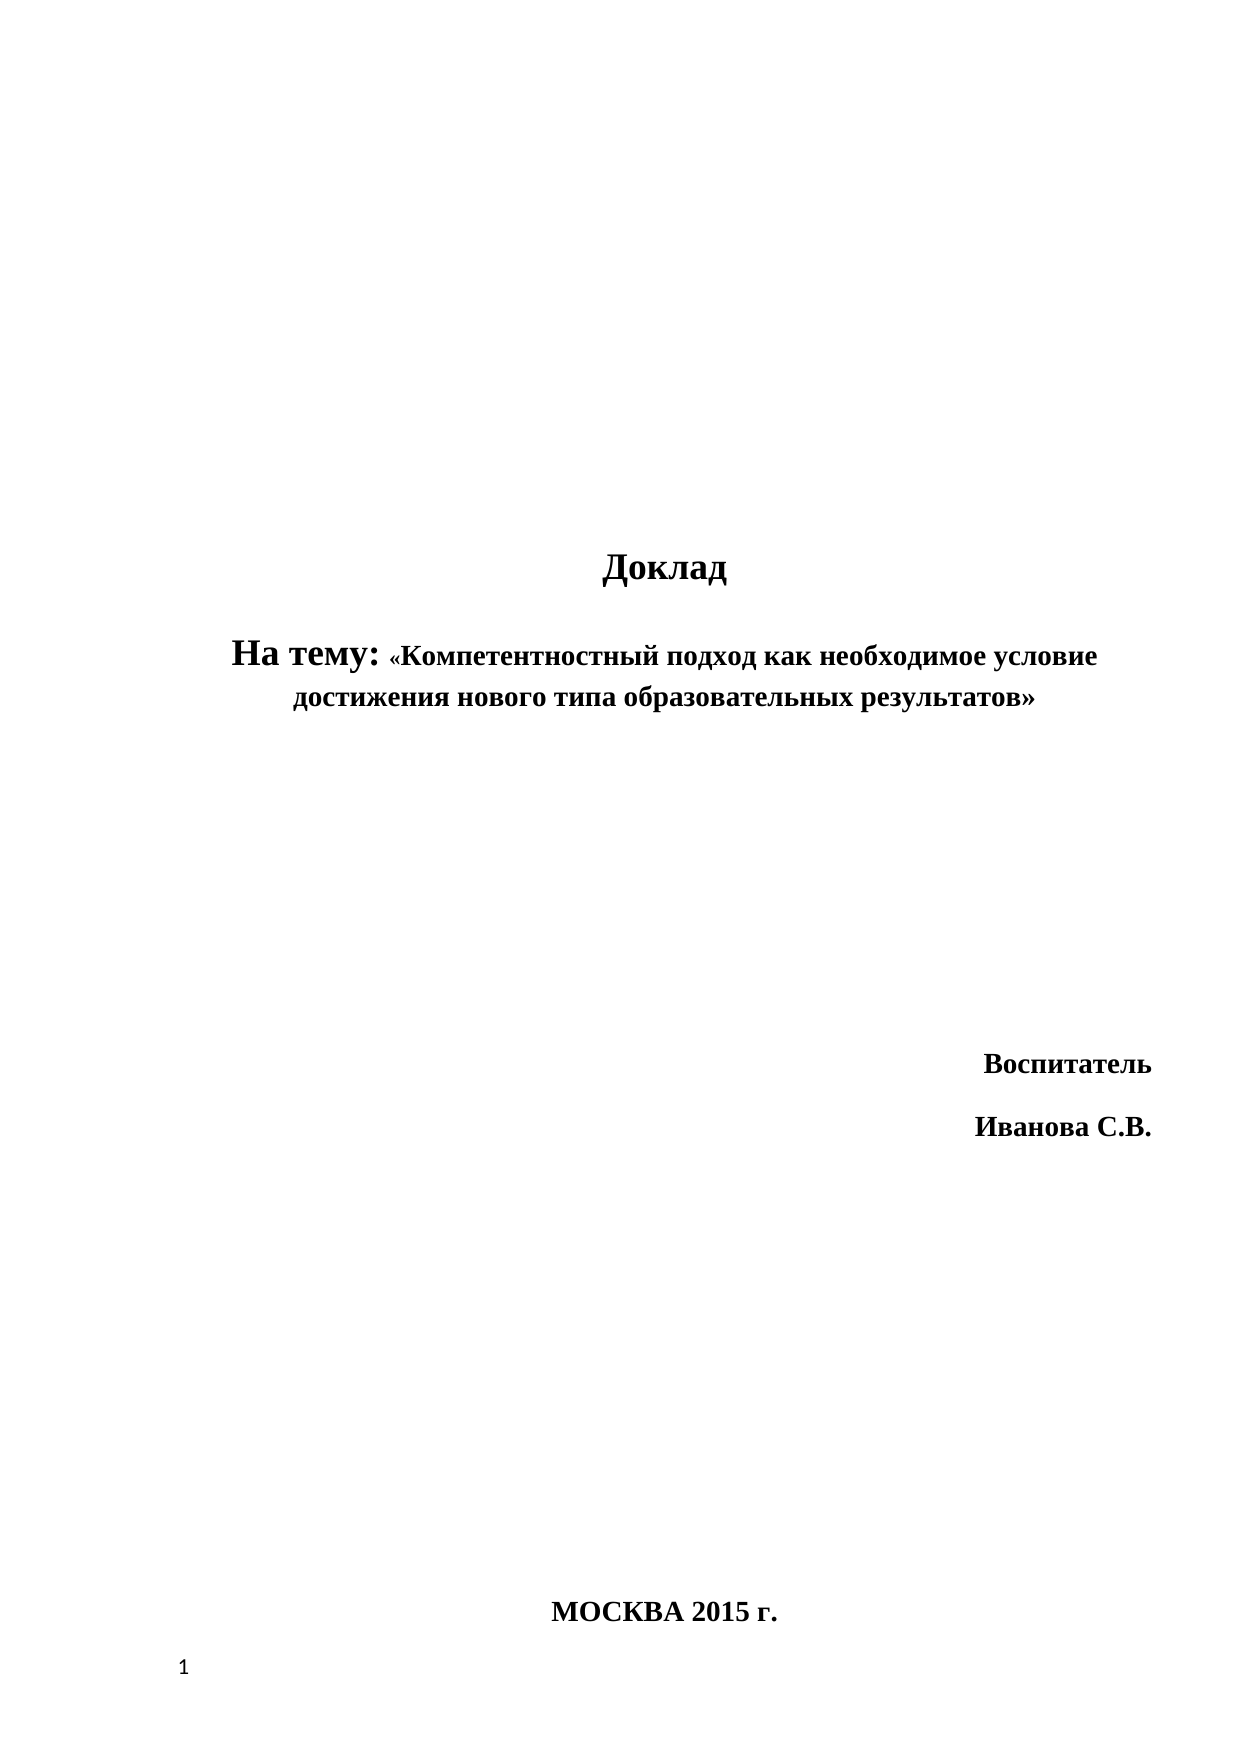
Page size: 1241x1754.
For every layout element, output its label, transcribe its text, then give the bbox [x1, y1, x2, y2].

text На тему: «Компетентностный подход как необходимое условие достижения нового типа образовательных результатов» [177, 631, 1152, 712]
text Иванова С.В. [177, 1109, 1152, 1142]
text МОСКВА 2015 г. [177, 1594, 1152, 1627]
text Доклад [177, 544, 1152, 588]
text Воспитатель [177, 1046, 1152, 1080]
